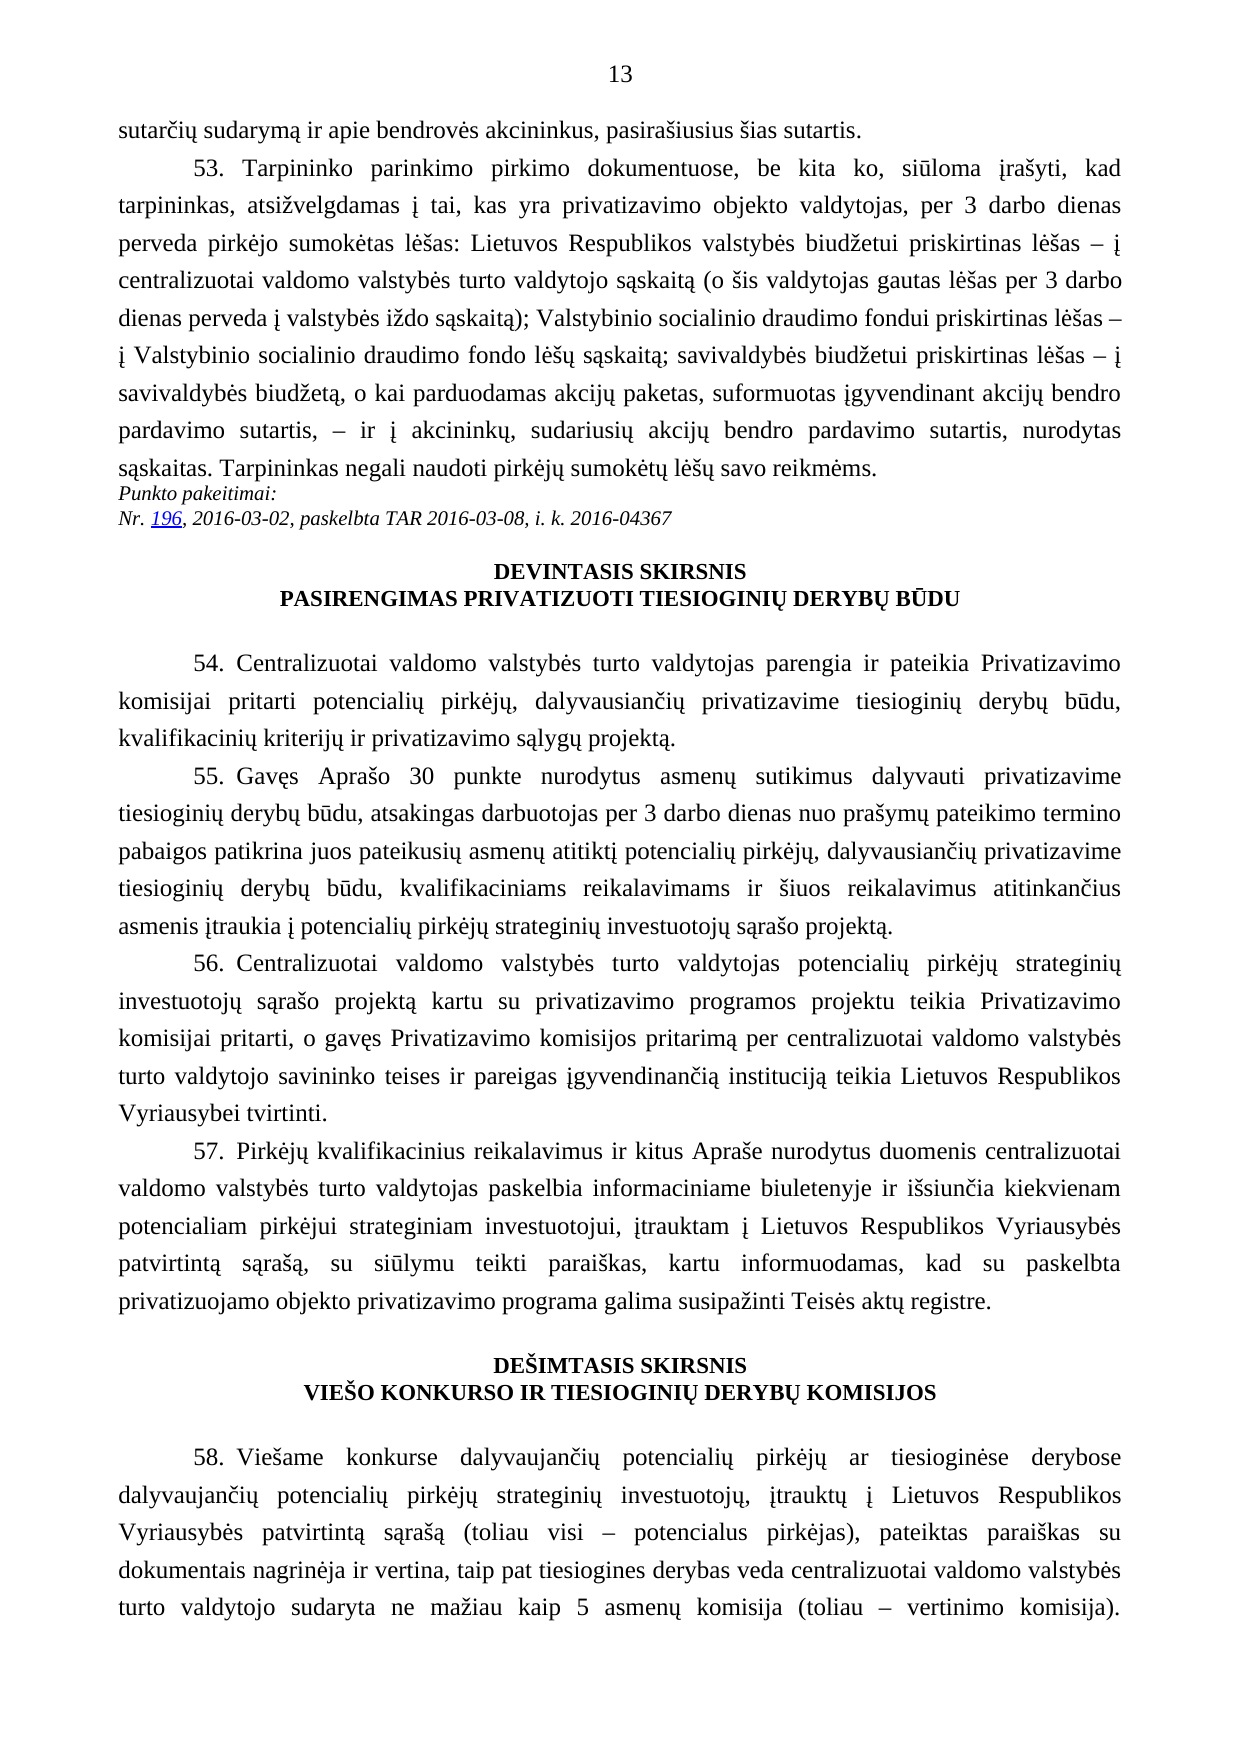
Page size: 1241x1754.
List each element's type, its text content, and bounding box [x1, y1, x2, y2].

text PASIRENGIMAS PRIVATIZUOTI TIESIOGINIŲ DERYBŲ BŪDU [118, 584, 1122, 611]
text 57. Pirkėjų kvalifikacinius reikalavimus ir kitus Apraše nurodytus duomenis centralizuotai valdomo valstybės turto valdytojas paskelbia informaciniame biuletenyje ir išsiunčia kiekvienam potencialiam pirkėjui strateginiam investuotojui, įtrauktam į Lietuvos Respublikos Vyriausybės patvirtintą sąrašą, su siūlymu teikti paraiškas, kartu informuodamas, kad su paskelbta privatizuojamo objekto privatizavimo programa galima susipažinti Teisės aktų registre. [118, 1127, 1122, 1315]
text 53. Tarpininko parinkimo pirkimo dokumentuose, be kita ko, siūloma įrašyti, kad tarpininkas, atsižvelgdamas į tai, kas yra privatizavimo objekto valdytojas, per 3 darbo dienas perveda pirkėjo sumokėtas lėšas: Lietuvos Respublikos valstybės biudžetui priskirtinas lėšas – į centralizuotai valdomo valstybės turto valdytojo sąskaitą (o šis valdytojas gautas lėšas per 3 darbo dienas perveda į valstybės iždo sąskaitą); Valstybinio socialinio draudimo fondui priskirtinas lėšas – į Valstybinio socialinio draudimo fondo lėšų sąskaitą; savivaldybės biudžetui priskirtinas lėšas – į savivaldybės biudžetą, o kai parduodamas akcijų paketas, suformuotas įgyvendinant akcijų bendro pardavimo sutartis, – ir į akcininkų, sudariusių akcijų bendro pardavimo sutartis, nurodytas sąskaitas. Tarpininkas negali naudoti pirkėjų sumokėtų lėšų savo reikmėms. [118, 144, 1122, 481]
text 55. Gavęs Aprašo 30 punkte nurodytus asmenų sutikimus dalyvauti privatizavime tiesioginių derybų būdu, atsakingas darbuotojas per 3 darbo dienas nuo prašymų pateikimo termino pabaigos patikrina juos pateikusių asmenų atitiktį potencialių pirkėjų, dalyvausiančių privatizavime tiesioginių derybų būdu, kvalifikaciniams reikalavimams ir šiuos reikalavimus atitinkančius asmenis įtraukia į potencialių pirkėjų strateginių investuotojų sąrašo projektą. [118, 752, 1122, 940]
text sutarčių sudarymą ir apie bendrovės akcininkus, pasirašiusius šias sutartis. [118, 106, 1122, 144]
text 58. Viešame konkurse dalyvaujančių potencialių pirkėjų ar tiesioginėse derybose dalyvaujančių potencialių pirkėjų strateginių investuotojų, įtrauktų į Lietuvos Respublikos Vyriausybės patvirtintą sąrašą (toliau visi – potencialus pirkėjas), pateiktas paraiškas su dokumentais nagrinėja ir vertina, taip pat tiesiogines derybas veda centralizuotai valdomo valstybės turto valdytojo sudaryta ne mažiau kaip 5 asmenų komisija (toliau – vertinimo komisija). [118, 1434, 1122, 1621]
text DEŠIMTASIS SKIRSNIS [118, 1352, 1122, 1378]
text DEVINTASIS SKIRSNIS [118, 558, 1122, 584]
text 54. Centralizuotai valdomo valstybės turto valdytojas parengia ir pateikia Privatizavimo komisijai pritarti potencialių pirkėjų, dalyvausiančių privatizavime tiesioginių derybų būdu, kvalifikacinių kriterijų ir privatizavimo sąlygų projektą. [118, 640, 1122, 752]
text Punkto pakeitimai: [118, 481, 1122, 505]
text Nr. 196, 2016-03-02, paskelbta TAR 2016-03-08, i. k. 2016-04367 [118, 505, 1122, 529]
text VIEŠO KONKURSO IR TIESIOGINIŲ DERYBŲ KOMISIJOS [118, 1378, 1122, 1405]
text 56. Centralizuotai valdomo valstybės turto valdytojas potencialių pirkėjų strateginių investuotojų sąrašo projektą kartu su privatizavimo programos projektu teikia Privatizavimo komisijai pritarti, o gavęs Privatizavimo komisijos pritarimą per centralizuotai valdomo valstybės turto valdytojo savininko teises ir pareigas įgyvendinančią instituciją teikia Lietuvos Respublikos Vyriausybei tvirtinti. [118, 940, 1122, 1127]
